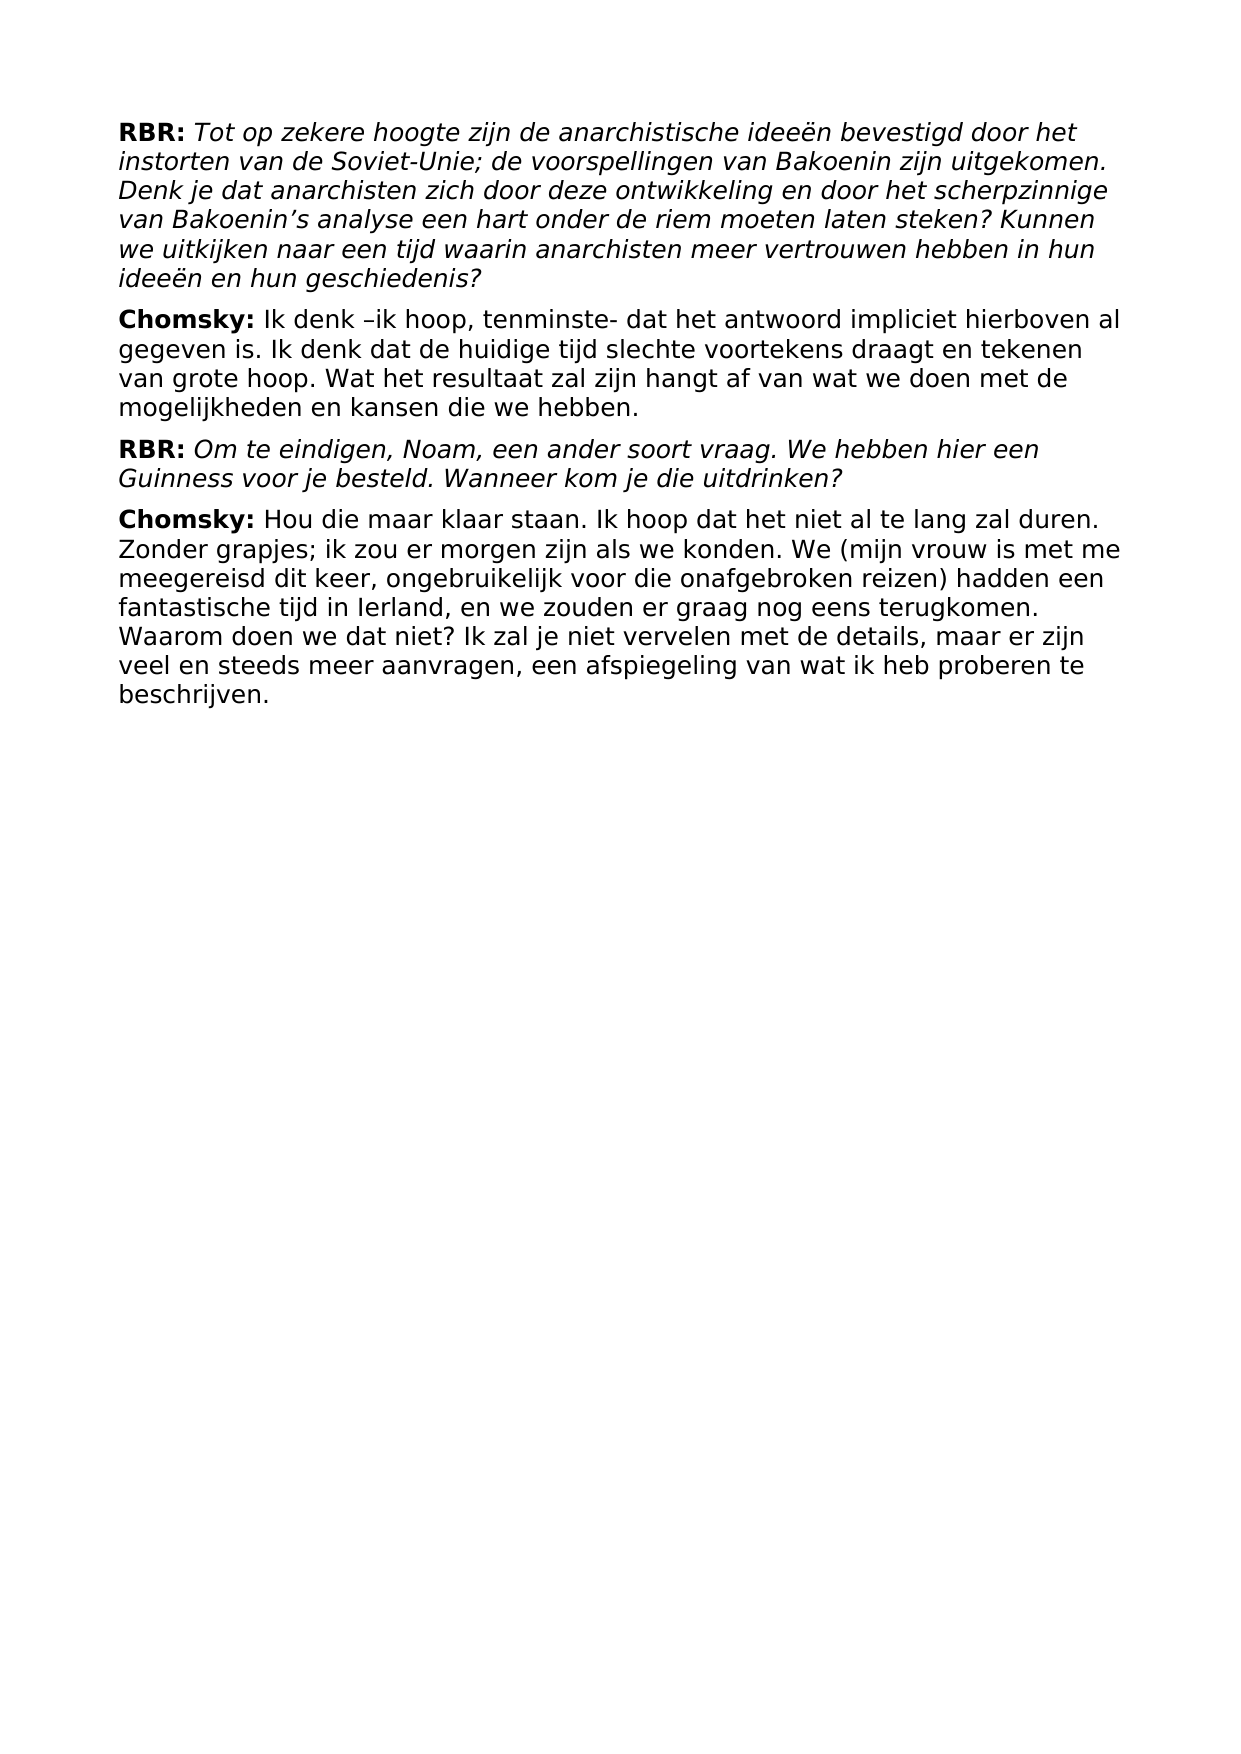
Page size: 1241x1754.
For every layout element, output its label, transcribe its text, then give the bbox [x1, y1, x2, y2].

text RBR: Tot op zekere hoogte zijn de anarchistische ideeën bevestigd door het instorten van de Soviet-Unie; de voorspellingen van Bakoenin zijn uitgekomen. Denk je dat anarchisten zich door deze ontwikkeling en door het scherpzinnige van Bakoenin’s analyse een hart onder de riem moeten laten steken? Kunnen we uitkijken naar een tijd waarin anarchisten meer vertrouwen hebben in hun ideeën en hun geschiedenis? [118, 118, 1122, 293]
text Chomsky: Ik denk –ik hoop, tenminste- dat het antwoord impliciet hierboven al gegeven is. Ik denk dat de huidige tijd slechte voortekens draagt en tekenen van grote hoop. Wat het resultaat zal zijn hangt af van wat we doen met de mogelijkheden en kansen die we hebben. [118, 306, 1122, 422]
text Chomsky: Hou die maar klaar staan. Ik hoop dat het niet al te lang zal duren. Zonder grapjes; ik zou er morgen zijn als we konden. We (mijn vrouw is met me meegereisd dit keer, ongebruikelijk voor die onafgebroken reizen) hadden een fantastische tijd in Ierland, en we zouden er graag nog eens terugkomen. Waarom doen we dat niet? Ik zal je niet vervelen met de details, maar er zijn veel en steeds meer aanvragen, een afspiegeling van wat ik heb proberen te beschrijven. [118, 506, 1122, 710]
text RBR: Om te eindigen, Noam, een ander soort vraag. We hebben hier een Guinness voor je besteld. Wanneer kom je die uitdrinken? [118, 435, 1122, 493]
